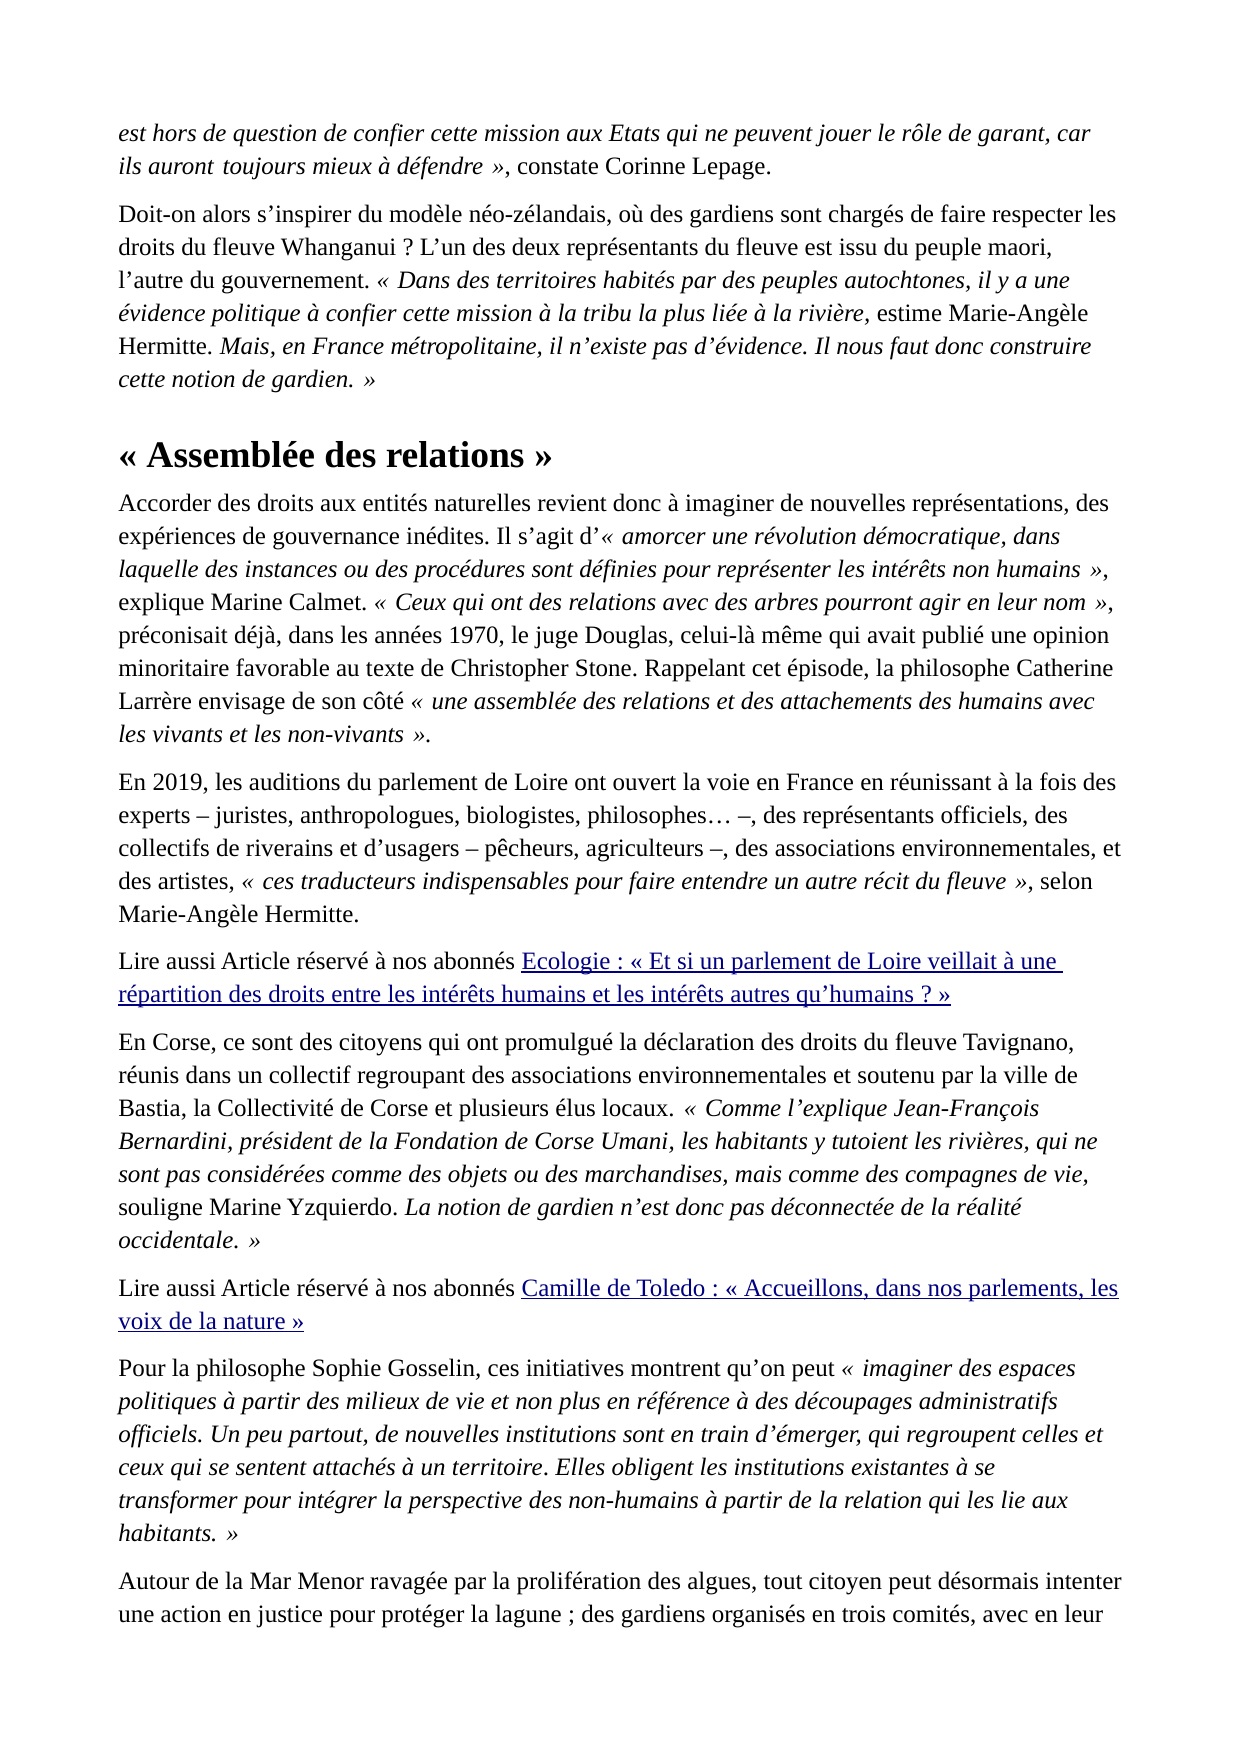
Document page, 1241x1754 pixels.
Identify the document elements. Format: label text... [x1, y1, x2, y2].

text Doit-on alors s’inspirer du modèle néo-zélandais, où des gardiens sont chargés de faire respecter les droits du fleuve Whanganui ? L’un des deux représentants du fleuve est issu du peuple maori, l’autre du gouvernement. « Dans des territoires habités par des peuples autochtones, il y a une évidence politique à confier cette mission à la tribu la plus liée à la rivière, estime Marie-Angèle Hermitte. Mais, en France métropolitaine, il n’existe pas d’évidence. Il nous faut donc construire cette notion de gardien. » [118, 199, 1122, 393]
text Lire aussi Article réservé à nos abonnés Ecologie : « Et si un parlement de Loire veillait à une répartition des droits entre les intérêts humains et les intérêts autres qu’humains ? » [118, 946, 1122, 1008]
text Lire aussi Article réservé à nos abonnés Camille de Toledo : « Accueillons, dans nos parlements, les voix de la nature » [118, 1273, 1122, 1334]
text En Corse, ce sont des citoyens qui ont promulgué la déclaration des droits du fleuve Tavignano, réunis dans un collectif regroupant des associations environnementales et soutenu par la ville de Bastia, la Collectivité de Corse et plusieurs élus locaux. « Comme l’explique Jean-François Bernardini, président de la Fondation de Corse Umani, les habitants y tutoient les rivières, qui ne sont pas considérées comme des objets ou des marchandises, mais comme des compagnes de vie, souligne Marine Yzquierdo. La notion de gardien n’est donc pas déconnectée de la réalité occidentale. » [118, 1027, 1122, 1254]
text Accorder des droits aux entités naturelles revient donc à imaginer de nouvelles représentations, des expériences de gouvernance inédites. Il s’agit d’« amorcer une révolution démocratique, dans laquelle des instances ou des procédures sont définies pour représenter les intérêts non humains », explique Marine Calmet. « Ceux qui ont des relations avec des arbres pourront agir en leur nom », préconisait déjà, dans les années 1970, le juge Douglas, celui-là même qui avait publié une opinion minoritaire favorable au texte de Christopher Stone. Rappelant cet épisode, la philosophe Catherine Larrère envisage de son côté « une assemblée des relations et des attachements des humains avec les vivants et les non-vivants ». [118, 488, 1122, 748]
text Autour de la Mar Menor ravagée par la prolifération des algues, tout citoyen peut désormais intenter une action en justice pour protéger la lagune ; des gardiens organisés en trois comités, avec en leur [118, 1566, 1122, 1628]
text Pour la philosophe Sophie Gosselin, ces initiatives montrent qu’on peut « imaginer des espaces politiques à partir des milieux de vie et non plus en référence à des découpages administratifs officiels. Un peu partout, de nouvelles institutions sont en train d’émerger, qui regroupent celles et ceux qui se sentent attachés à un territoire. Elles obligent les institutions existantes à se transformer pour intégrer la perspective des non-humains à partir de la relation qui les lie aux habitants. » [118, 1353, 1122, 1547]
text En 2019, les auditions du parlement de Loire ont ouvert la voie en France en réunissant à la fois des experts – juristes, anthropologues, biologistes, philosophes… –, des représentants officiels, des collectifs de riverains et d’usagers – pêcheurs, agriculteurs –, des associations environnementales, et des artistes, « ces traducteurs indispensables pour faire entendre un autre récit du fleuve », selon Marie-Angèle Hermitte. [118, 767, 1122, 927]
text est hors de question de confier cette mission aux Etats qui ne peuvent jouer le rôle de garant, car ils auront toujours mieux à défendre », constate Corinne Lepage. [118, 118, 1122, 180]
subtitle « Assemblée des relations » [118, 432, 1122, 475]
